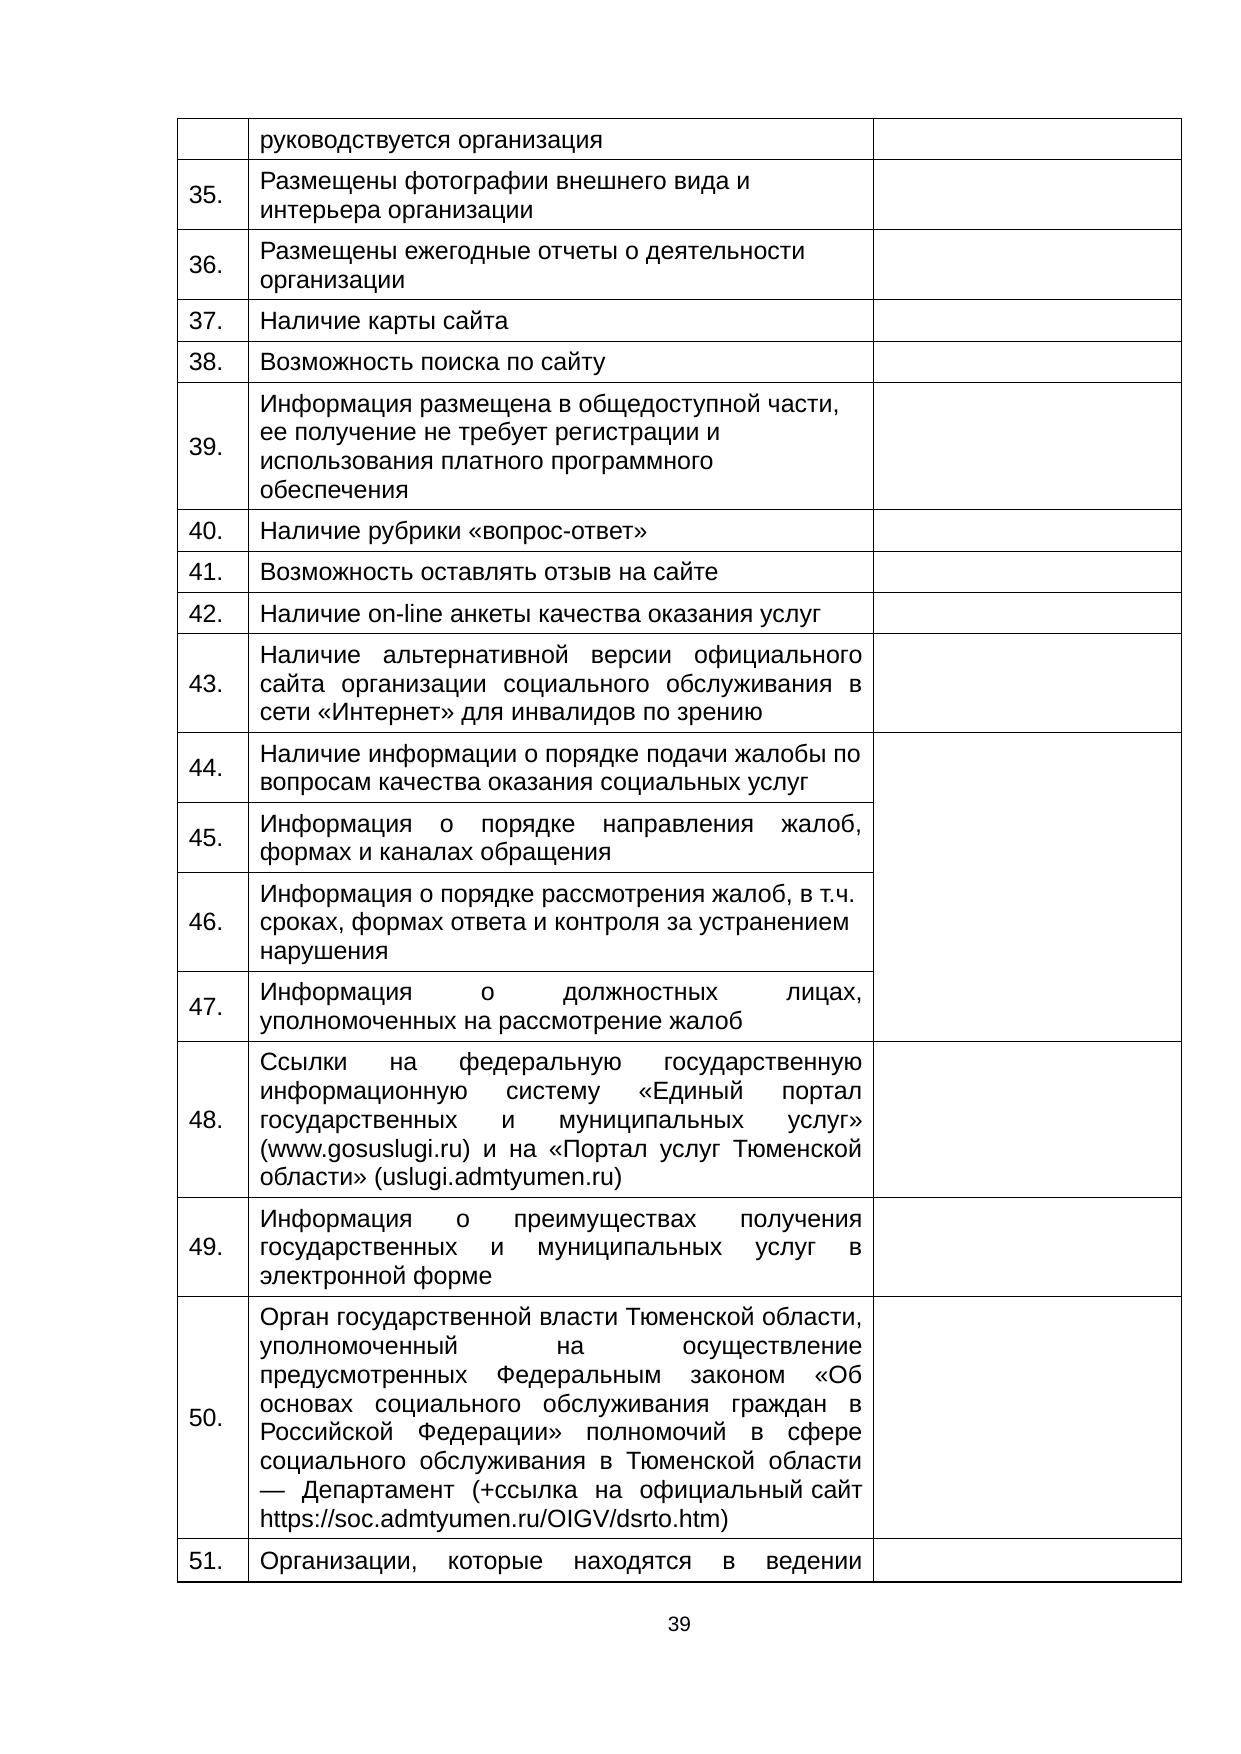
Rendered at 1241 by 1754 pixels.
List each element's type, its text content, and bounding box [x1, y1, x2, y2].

table_cell Информация о порядке направления жалоб, формах и каналах обращения [249, 803, 873, 872]
table_cell Информация о порядке рассмотрения жалоб, в т.ч. сроках, формах ответа и контроля за устранением нарушения [249, 873, 873, 971]
table_cell [178, 733, 248, 802]
table_cell [874, 230, 1181, 299]
table_cell Наличие альтернативной версии официального сайта организации социального обслуживания в сети «Интернет» для инвалидов по зрению [249, 634, 873, 732]
table_cell Информация о должностных лицах, уполномоченных на рассмотрение жалоб [249, 972, 873, 1041]
table_cell [178, 160, 248, 229]
table_cell [874, 593, 1181, 633]
table_cell [178, 119, 248, 159]
table_cell [874, 634, 1181, 732]
table_cell Наличие информации о порядке подачи жалобы по вопросам качества оказания социальных услуг [249, 733, 873, 802]
table_cell [178, 1198, 248, 1296]
table_cell [874, 1539, 1181, 1581]
table_cell [178, 634, 248, 732]
table_cell Орган государственной власти Тюменской области, уполномоченный на осуществление предусмотренных Федеральным законом «Об основах социального обслуживания граждан в Российской Федерации» полномочий в сфере социального обслуживания в Тюменской области — Департамент (+ссылка на официальный сайт https://soc.admtyumen.ru/OIGV/dsrto.htm) [249, 1297, 873, 1538]
table_cell Наличие карты сайта [249, 300, 873, 341]
table_cell Возможность оставлять отзыв на сайте [249, 552, 873, 592]
table_cell [178, 873, 248, 971]
table_cell [874, 300, 1181, 341]
table_cell Наличие on-line анкеты качества оказания услуг [249, 593, 873, 633]
table_cell [874, 383, 1181, 509]
table_cell [178, 1539, 248, 1581]
table_cell Размещены фотографии внешнего вида и интерьера организации [249, 160, 873, 229]
table_cell руководствуется организация [249, 119, 873, 159]
table_cell Информация о преимуществах получения государственных и муниципальных услуг в электронной форме [249, 1198, 873, 1296]
table_cell Информация размещена в общедоступной части, ее получение не требует регистрации и использования платного программного обеспечения [249, 383, 873, 509]
table_cell Наличие рубрики «вопрос-ответ» [249, 510, 873, 551]
table_cell Размещены ежегодные отчеты о деятельности организации [249, 230, 873, 299]
table_cell [874, 1042, 1181, 1197]
table_cell [178, 230, 248, 299]
table_cell [874, 1198, 1181, 1296]
table_cell Возможность поиска по сайту [249, 342, 873, 382]
table_cell [178, 383, 248, 509]
table_cell [178, 552, 248, 592]
table_cell [178, 510, 248, 551]
table_cell [874, 1297, 1181, 1538]
table_cell [874, 160, 1181, 229]
table_cell Организации, которые находятся в ведении [249, 1539, 873, 1581]
table_cell [178, 1042, 248, 1197]
table_cell Ссылки на федеральную государственную информационную систему «Единый портал государственных и муниципальных услуг» (www.gosuslugi.ru) и на «Портал услуг Тюменской области» (uslugi.admtyumen.ru) [249, 1042, 873, 1197]
table_cell [178, 1297, 248, 1538]
table_cell [874, 510, 1181, 551]
table_cell [178, 342, 248, 382]
table_cell [178, 593, 248, 633]
table_cell [874, 733, 1181, 1041]
table_cell [874, 342, 1181, 382]
table_cell [874, 119, 1181, 159]
table_cell [178, 972, 248, 1041]
table_cell [178, 300, 248, 341]
table_cell [178, 803, 248, 872]
table_cell [874, 552, 1181, 592]
